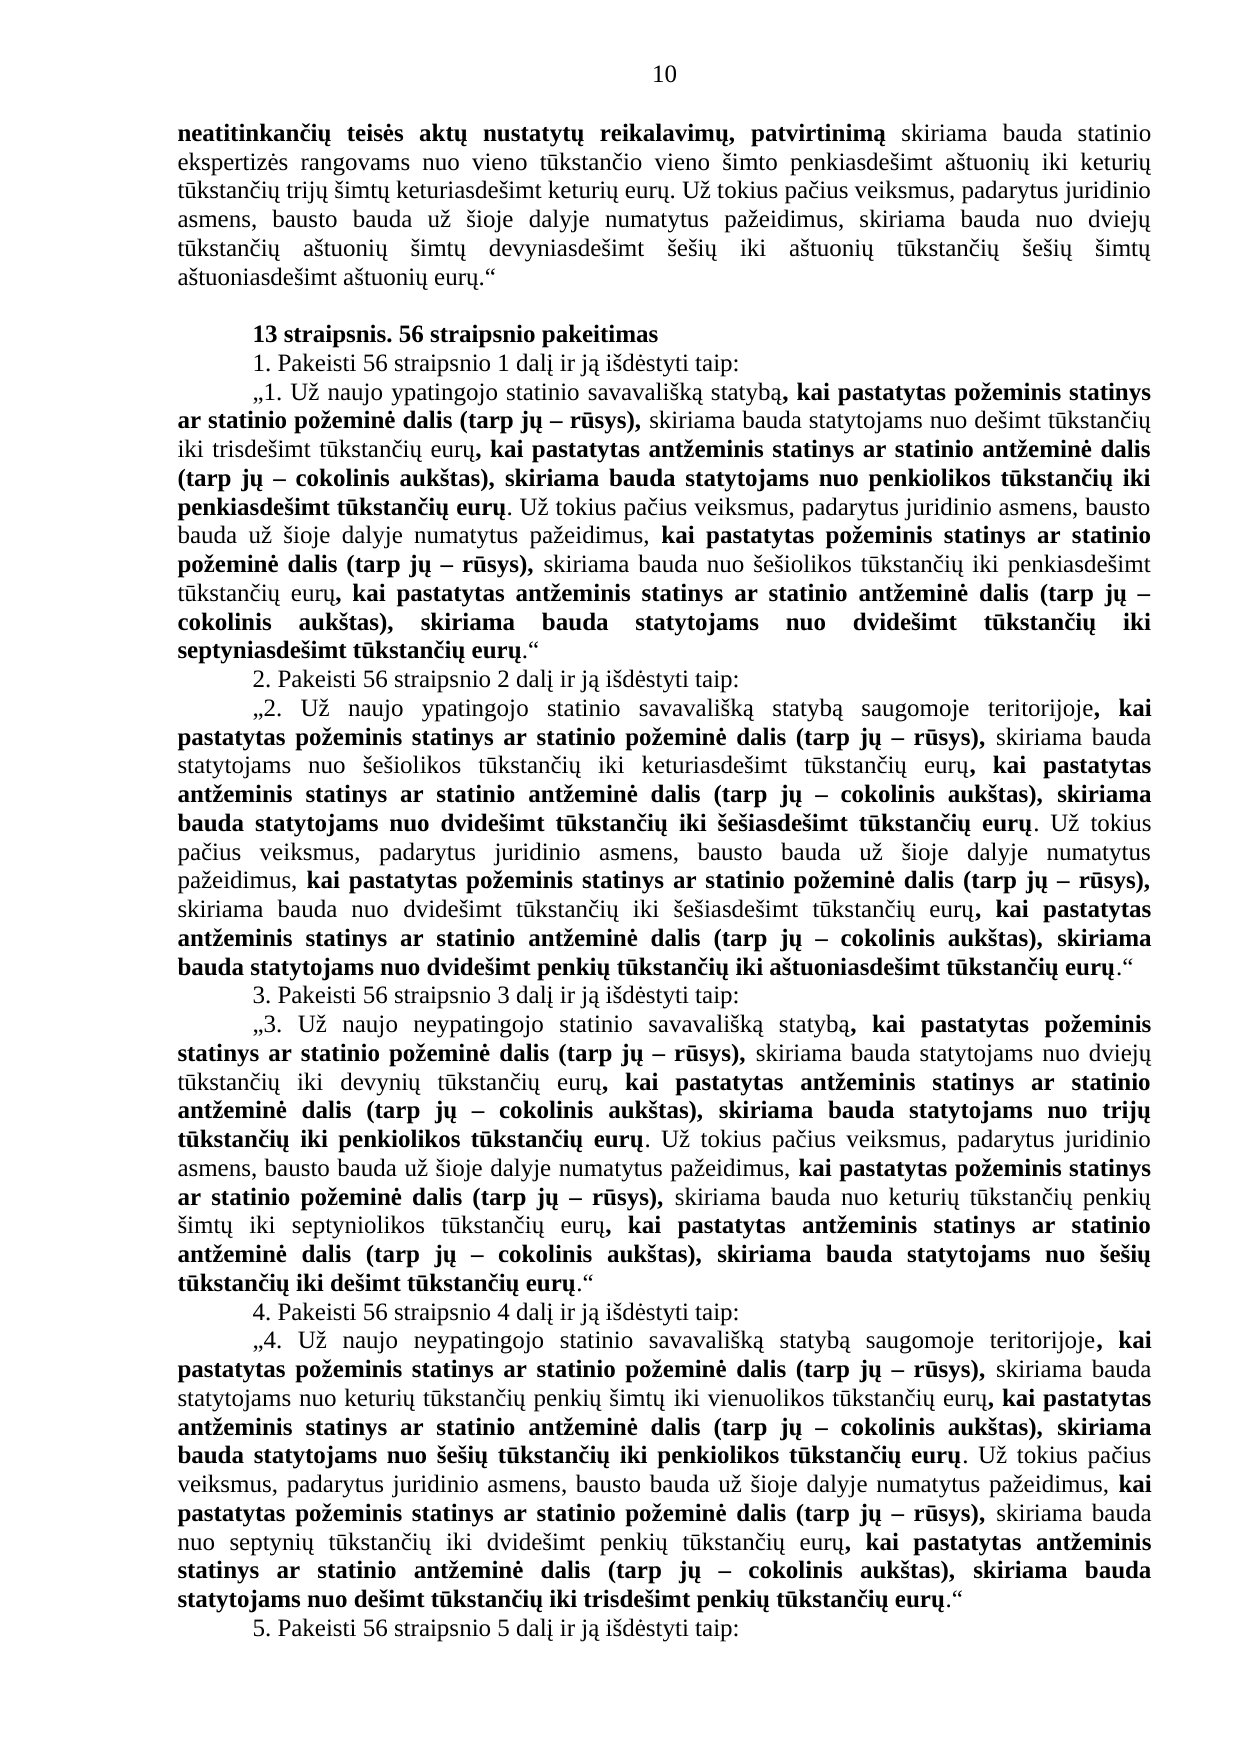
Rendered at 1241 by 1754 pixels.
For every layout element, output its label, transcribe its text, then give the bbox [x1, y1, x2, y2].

text 2. Pakeisti 56 straipsnio 2 dalį ir ją išdėstyti taip: [177, 664, 1152, 693]
text „2. Už naujo ypatingojo statinio savavališką statybą saugomoje teritorijoje, kai pastatytas požeminis statinys ar statinio požeminė dalis (tarp jų – rūsys), skiriama bauda statytojams nuo šešiolikos tūkstančių iki keturiasdešimt tūkstančių eurų, kai pastatytas antžeminis statinys ar statinio antžeminė dalis (tarp jų – cokolinis aukštas), skiriama bauda statytojams nuo dvidešimt tūkstančių iki šešiasdešimt tūkstančių eurų. Už tokius pačius veiksmus, padarytus juridinio asmens, bausto bauda už šioje dalyje numatytus pažeidimus, kai pastatytas požeminis statinys ar statinio požeminė dalis (tarp jų – rūsys), skiriama bauda nuo dvidešimt tūkstančių iki šešiasdešimt tūkstančių eurų, kai pastatytas antžeminis statinys ar statinio antžeminė dalis (tarp jų – cokolinis aukštas), skiriama bauda statytojams nuo dvidešimt penkių tūkstančių iki aštuoniasdešimt tūkstančių eurų.“ [177, 693, 1152, 981]
text neatitinkančių teisės aktų nustatytų reikalavimų, patvirtinimą skiriama bauda statinio ekspertizės rangovams nuo vieno tūkstančio vieno šimto penkiasdešimt aštuonių iki keturių tūkstančių trijų šimtų keturiasdešimt keturių eurų. Už tokius pačius veiksmus, padarytus juridinio asmens, bausto bauda už šioje dalyje numatytus pažeidimus, skiriama bauda nuo dviejų tūkstančių aštuonių šimtų devyniasdešimt šešių iki aštuonių tūkstančių šešių šimtų aštuoniasdešimt aštuonių eurų.“ [177, 118, 1152, 291]
text 1. Pakeisti 56 straipsnio 1 dalį ir ją išdėstyti taip: [177, 348, 1152, 377]
text 5. Pakeisti 56 straipsnio 5 dalį ir ją išdėstyti taip: [177, 1613, 1152, 1642]
text „3. Už naujo neypatingojo statinio savavališką statybą, kai pastatytas požeminis statinys ar statinio požeminė dalis (tarp jų – rūsys), skiriama bauda statytojams nuo dviejų tūkstančių iki devynių tūkstančių eurų, kai pastatytas antžeminis statinys ar statinio antžeminė dalis (tarp jų – cokolinis aukštas), skiriama bauda statytojams nuo trijų tūkstančių iki penkiolikos tūkstančių eurų. Už tokius pačius veiksmus, padarytus juridinio asmens, bausto bauda už šioje dalyje numatytus pažeidimus, kai pastatytas požeminis statinys ar statinio požeminė dalis (tarp jų – rūsys), skiriama bauda nuo keturių tūkstančių penkių šimtų iki septyniolikos tūkstančių eurų, kai pastatytas antžeminis statinys ar statinio antžeminė dalis (tarp jų – cokolinis aukštas), skiriama bauda statytojams nuo šešių tūkstančių iki dešimt tūkstančių eurų.“ [177, 1009, 1152, 1297]
text 13 straipsnis. 56 straipsnio pakeitimas [177, 319, 1152, 348]
text 4. Pakeisti 56 straipsnio 4 dalį ir ją išdėstyti taip: [177, 1297, 1152, 1326]
text 3. Pakeisti 56 straipsnio 3 dalį ir ją išdėstyti taip: [177, 981, 1152, 1009]
text „1. Už naujo ypatingojo statinio savavališką statybą, kai pastatytas požeminis statinys ar statinio požeminė dalis (tarp jų – rūsys), skiriama bauda statytojams nuo dešimt tūkstančių iki trisdešimt tūkstančių eurų, kai pastatytas antžeminis statinys ar statinio antžeminė dalis (tarp jų – cokolinis aukštas), skiriama bauda statytojams nuo penkiolikos tūkstančių iki penkiasdešimt tūkstančių eurų. Už tokius pačius veiksmus, padarytus juridinio asmens, bausto bauda už šioje dalyje numatytus pažeidimus, kai pastatytas požeminis statinys ar statinio požeminė dalis (tarp jų – rūsys), skiriama bauda nuo šešiolikos tūkstančių iki penkiasdešimt tūkstančių eurų, kai pastatytas antžeminis statinys ar statinio antžeminė dalis (tarp jų – cokolinis aukštas), skiriama bauda statytojams nuo dvidešimt tūkstančių iki septyniasdešimt tūkstančių eurų.“ [177, 377, 1152, 664]
text „4. Už naujo neypatingojo statinio savavališką statybą saugomoje teritorijoje, kai pastatytas požeminis statinys ar statinio požeminė dalis (tarp jų – rūsys), skiriama bauda statytojams nuo keturių tūkstančių penkių šimtų iki vienuolikos tūkstančių eurų, kai pastatytas antžeminis statinys ar statinio antžeminė dalis (tarp jų – cokolinis aukštas), skiriama bauda statytojams nuo šešių tūkstančių iki penkiolikos tūkstančių eurų. Už tokius pačius veiksmus, padarytus juridinio asmens, bausto bauda už šioje dalyje numatytus pažeidimus, kai pastatytas požeminis statinys ar statinio požeminė dalis (tarp jų – rūsys), skiriama bauda nuo septynių tūkstančių iki dvidešimt penkių tūkstančių eurų, kai pastatytas antžeminis statinys ar statinio antžeminė dalis (tarp jų – cokolinis aukštas), skiriama bauda statytojams nuo dešimt tūkstančių iki trisdešimt penkių tūkstančių eurų.“ [177, 1326, 1152, 1613]
